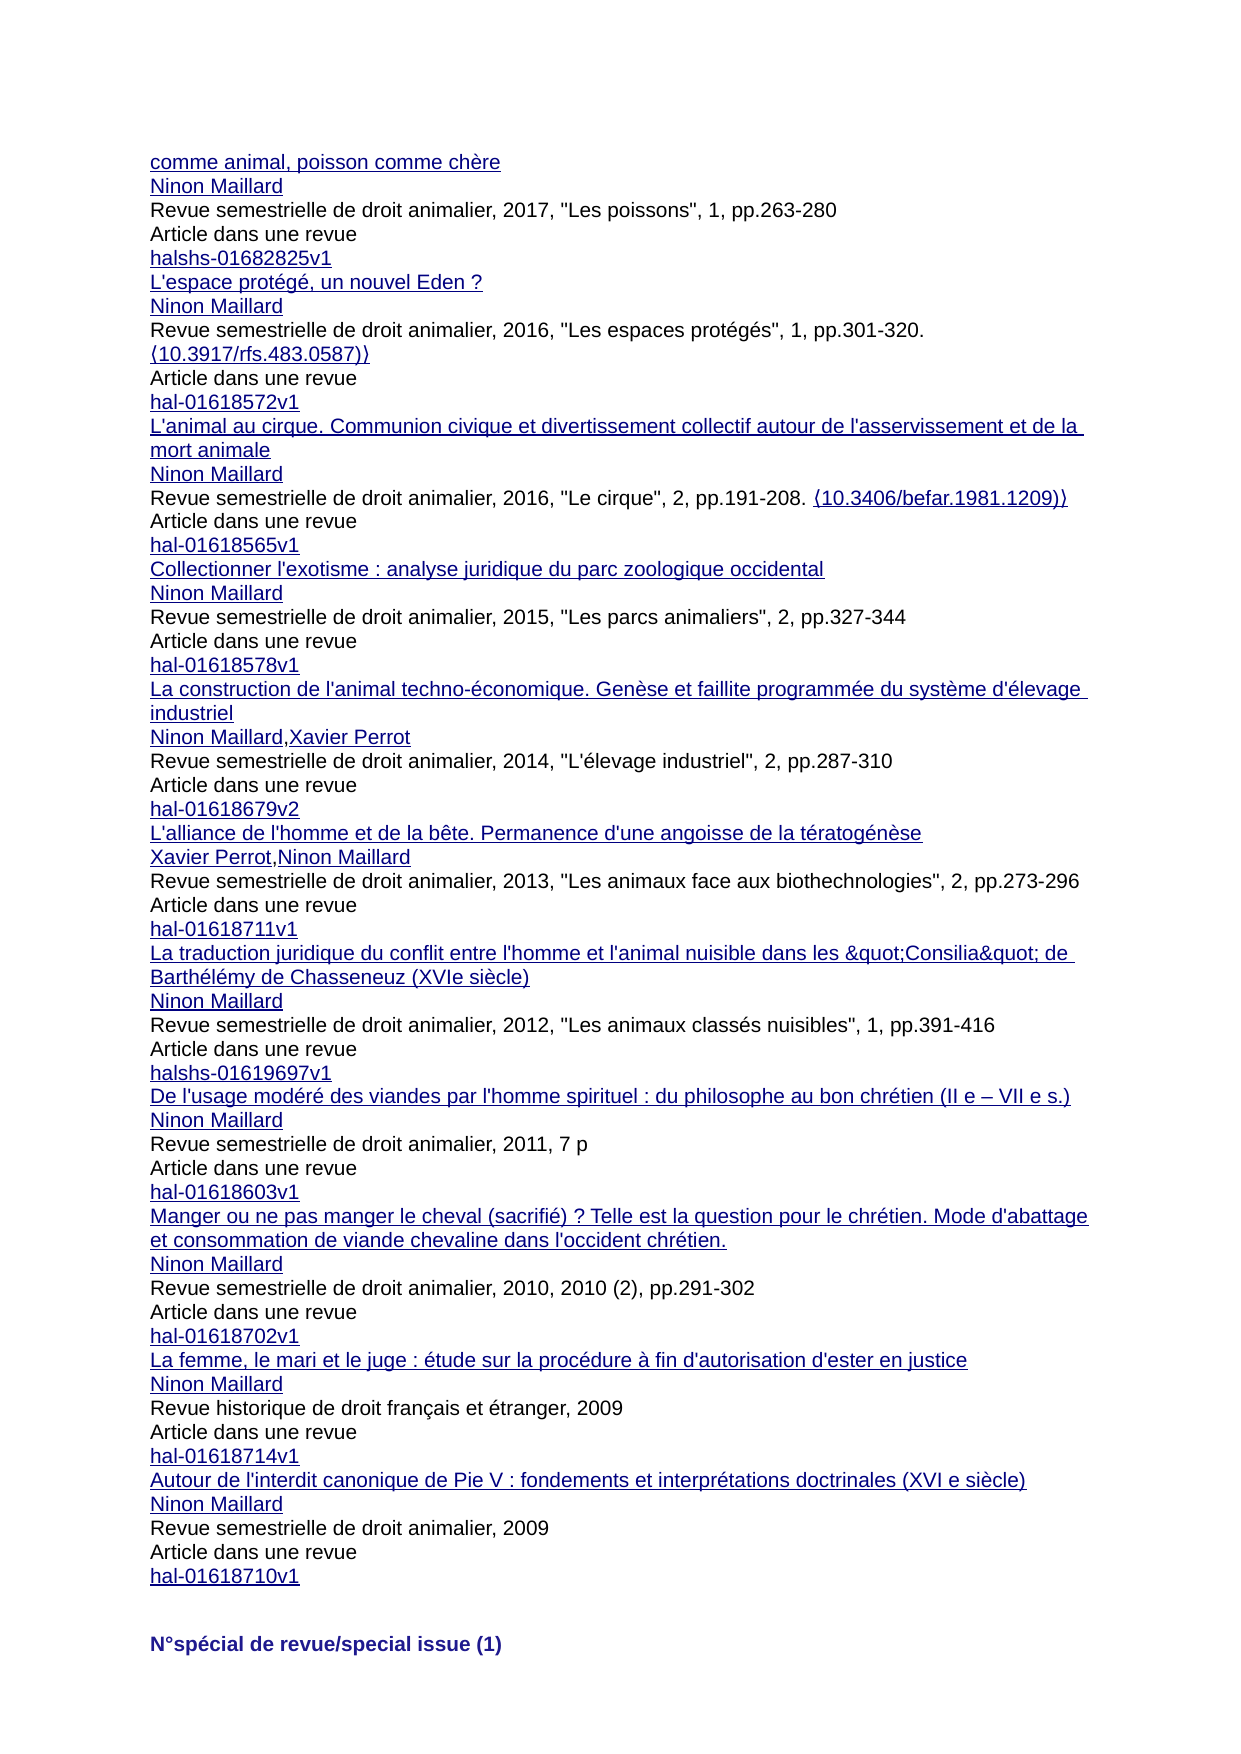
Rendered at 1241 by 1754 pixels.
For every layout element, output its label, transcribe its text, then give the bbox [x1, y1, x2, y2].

table_cell L'animal au cirque. Communion civique et divertissement collectif autour de l'asservissement et de la mort animale Ninon Maillard Revue semestrielle de droit animalier, 2016, "Le cirque", 2, pp.191-208. ⟨10.3406/befar.1981.1209)⟩ Article dans une revue hal-01618565v1 [150, 414, 1090, 557]
table_cell Autour de l'interdit canonique de Pie V : fondements et interprétations doctrinales (XVI e siècle) Ninon Maillard Revue semestrielle de droit animalier, 2009 Article dans une revue hal-01618710v1 [150, 1468, 1090, 1587]
table_cell L'alliance de l'homme et de la bête. Permanence d'une angoisse de la tératogénèse Xavier Perrot,Ninon Maillard Revue semestrielle de droit animalier, 2013, "Les animaux face aux biothechnologies", 2, pp.273-296 Article dans une revue hal-01618711v1 [150, 821, 1090, 941]
table_cell Manger ou ne pas manger le cheval (sacrifié) ? Telle est la question pour le chrétien. Mode d'abattage et consommation de viande chevaline dans l'occident chrétien. Ninon Maillard Revue semestrielle de droit animalier, 2010, 2010 (2), pp.291-302 Article dans une revue hal-01618702v1 [150, 1204, 1090, 1348]
table_cell La construction de l'animal techno-économique. Genèse et faillite programmée du système d'élevage industriel Ninon Maillard,Xavier Perrot Revue semestrielle de droit animalier, 2014, "L'élevage industriel", 2, pp.287-310 Article dans une revue hal-01618679v2 [150, 677, 1090, 821]
table_cell Collectionner l'exotisme : analyse juridique du parc zoologique occidental Ninon Maillard Revue semestrielle de droit animalier, 2015, "Les parcs animaliers", 2, pp.327-344 Article dans une revue hal-01618578v1 [150, 557, 1090, 677]
table_cell L'espace protégé, un nouvel Eden ? Ninon Maillard Revue semestrielle de droit animalier, 2016, "Les espaces protégés", 1, pp.301-320. ⟨10.3917/rfs.483.0587)⟩ Article dans une revue hal-01618572v1 [150, 270, 1090, 413]
table_cell La traduction juridique du conflit entre l'homme et l'animal nuisible dans les &quot;Consilia&quot; de Barthélémy de Chasseneuz (XVIe siècle) Ninon Maillard Revue semestrielle de droit animalier, 2012, "Les animaux classés nuisibles", 1, pp.391-416 Article dans une revue halshs-01619697v1 [150, 941, 1090, 1084]
table_cell comme animal, poisson comme chère Ninon Maillard Revue semestrielle de droit animalier, 2017, "Les poissons", 1, pp.263-280 Article dans une revue halshs-01682825v1 [150, 150, 1090, 270]
table_cell De l'usage modéré des viandes par l'homme spirituel : du philosophe au bon chrétien (II e – VII e s.) Ninon Maillard Revue semestrielle de droit animalier, 2011, 7 p Article dans une revue hal-01618603v1 [150, 1084, 1090, 1204]
table_cell La femme, le mari et le juge : étude sur la procédure à fin d'autorisation d'ester en justice Ninon Maillard Revue historique de droit français et étranger, 2009 Article dans une revue hal-01618714v1 [150, 1348, 1090, 1468]
subtitle N°spécial de revue/special issue (1) [150, 1632, 1090, 1656]
